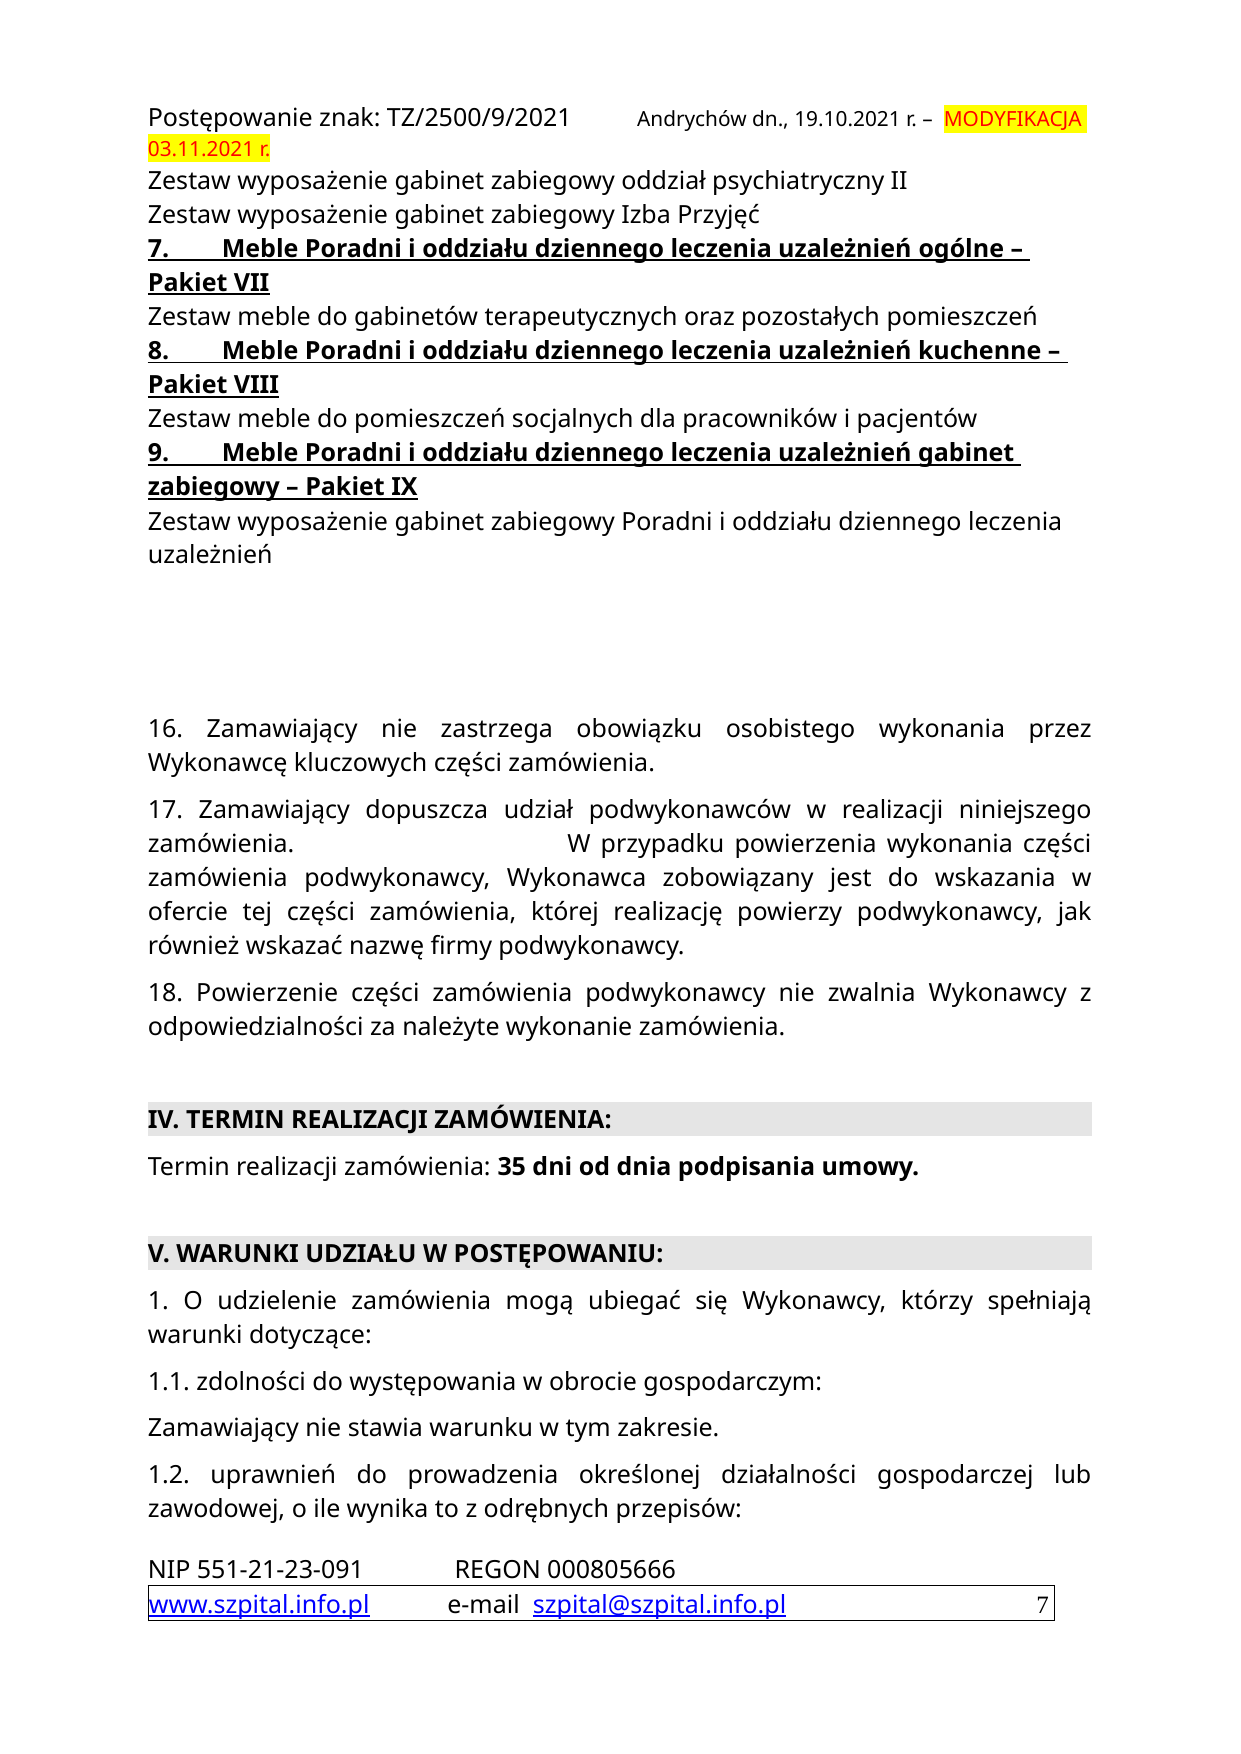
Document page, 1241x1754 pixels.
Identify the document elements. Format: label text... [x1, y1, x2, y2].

text 17. Zamawiający dopuszcza udział podwykonawców w realizacji niniejszego zamówienia. W przypadku powierzenia wykonania części zamówienia podwykonawcy, Wykonawca zobowiązany jest do wskazania w ofercie tej części zamówienia, której realizację powierzy podwykonawcy, jak również wskazać nazwę firmy podwykonawcy. [148, 792, 1092, 962]
text 9. Meble Poradni i oddziału dziennego leczenia uzależnień gabinet zabiegowy – Pakiet IX [148, 435, 1092, 503]
text 18. Powierzenie części zamówienia podwykonawcy nie zwalnia Wykonawcy z odpowiedzialności za należyte wykonanie zamówienia. [148, 974, 1092, 1042]
text Zestaw wyposażenie gabinet zabiegowy Izba Przyjęć [148, 197, 1092, 231]
text 16. Zamawiający nie zastrzega obowiązku osobistego wykonania przez Wykonawcę kluczowych części zamówienia. [148, 711, 1092, 779]
text V. WARUNKI UDZIAŁU W POSTĘPOWANIU: [148, 1236, 1092, 1270]
text Zestaw wyposażenie gabinet zabiegowy oddział psychiatryczny II [148, 162, 1092, 197]
text Zestaw meble do gabinetów terapeutycznych oraz pozostałych pomieszczeń [148, 299, 1092, 333]
text Zestaw wyposażenie gabinet zabiegowy Poradni i oddziału dziennego leczenia uzależnień [148, 503, 1092, 571]
text Zestaw meble do pomieszczeń socjalnych dla pracowników i pacjentów [148, 401, 1092, 435]
text 8. Meble Poradni i oddziału dziennego leczenia uzależnień kuchenne – Pakiet VIII [148, 333, 1092, 401]
text 1. O udzielenie zamówienia mogą ubiegać się Wykonawcy, którzy spełniają warunki dotyczące: [148, 1282, 1092, 1351]
text 7. Meble Poradni i oddziału dziennego leczenia uzależnień ogólne – Pakiet VII [148, 231, 1092, 299]
text Zamawiający nie stawia warunku w tym zakresie. [148, 1410, 1092, 1444]
text 1.1. zdolności do występowania w obrocie gospodarczym: [148, 1363, 1092, 1397]
text IV. TERMIN REALIZACJI ZAMÓWIENIA: [148, 1102, 1092, 1136]
text Termin realizacji zamówienia: 35 dni od dnia podpisania umowy. [148, 1148, 1092, 1182]
text 1.2. uprawnień do prowadzenia określonej działalności gospodarczej lub zawodowej, o ile wynika to z odrębnych przepisów: [148, 1456, 1092, 1524]
